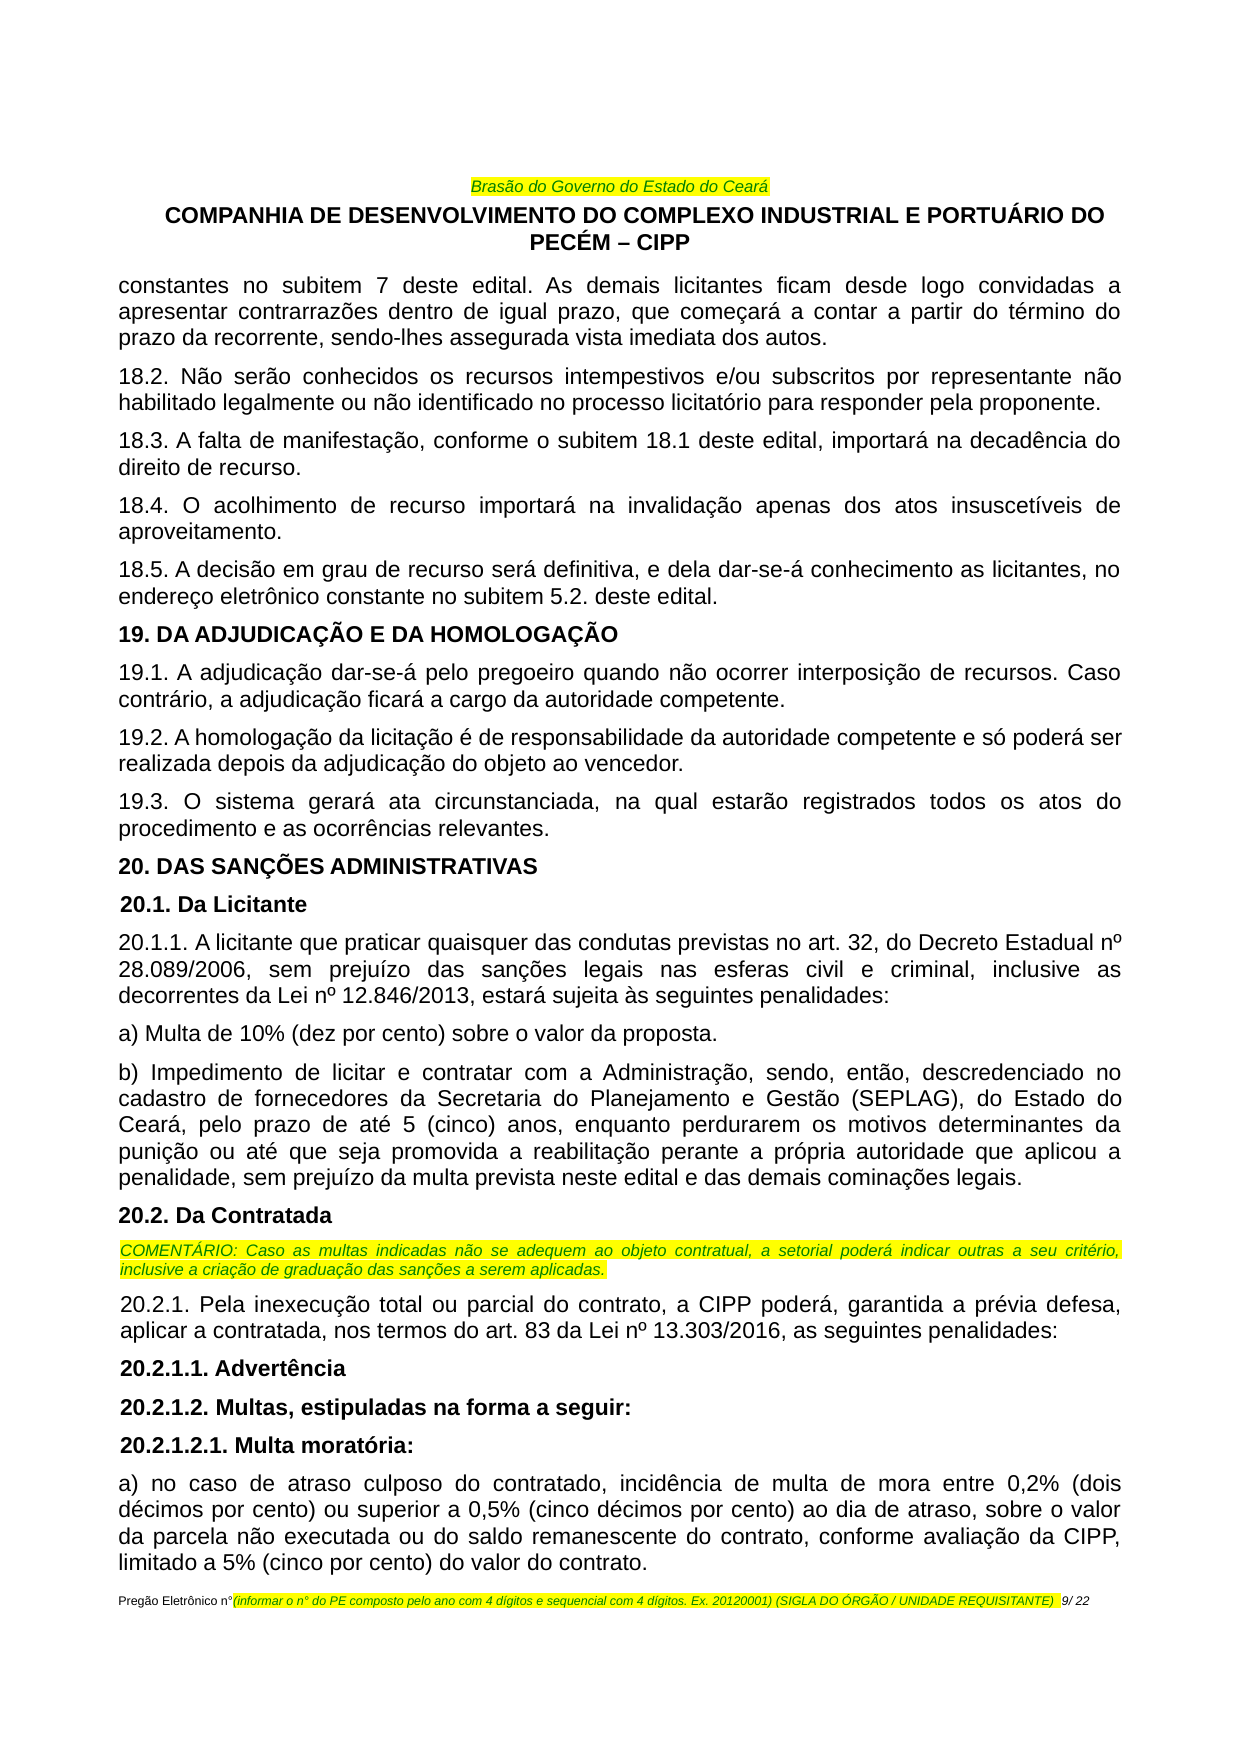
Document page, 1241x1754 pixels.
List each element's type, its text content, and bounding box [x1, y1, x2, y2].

text COMENTÁRIO: Caso as multas indicadas não se adequem ao objeto contratual, a setorial poderá indicar outras a seu critério, inclusive a criação de graduação das sanções a serem aplicadas. [120, 1240, 1122, 1279]
text 20.2.1.2.1. Multa moratória: [120, 1432, 1122, 1458]
text 20.2. Da Contratada [118, 1202, 1122, 1228]
text a) no caso de atraso culposo do contratado, incidência de multa de mora entre 0,2% (dois décimos por cento) ou superior a 0,5% (cinco décimos por cento) ao dia de atraso, sobre o valor da parcela não executada ou do saldo remanescente do contrato, conforme avaliação da CIPP, limitado a 5% (cinco por cento) do valor do contrato. [118, 1470, 1122, 1575]
text 18.2. Não serão conhecidos os recursos intempestivos e/ou subscritos por representante não habilitado legalmente ou não identificado no processo licitatório para responder pela proponente. [118, 363, 1122, 415]
text 19. DA ADJUDICAÇÃO E DA HOMOLOGAÇÃO [118, 621, 1122, 647]
text 20.1. Da Licitante [120, 891, 1122, 917]
text constantes no subitem 7 deste edital. As demais licitantes ficam desde logo convidadas a apresentar contrarrazões dentro de igual prazo, que começará a contar a partir do término do prazo da recorrente, sendo-lhes assegurada vista imediata dos autos. [118, 272, 1122, 351]
text 20. DAS SANÇÕES ADMINISTRATIVAS [118, 853, 1122, 879]
text a) Multa de 10% (dez por cento) sobre o valor da proposta. [118, 1020, 1122, 1047]
text 18.4. O acolhimento de recurso importará na invalidação apenas dos atos insuscetíveis de aproveitamento. [118, 492, 1122, 544]
text 19.3. O sistema gerará ata circunstanciada, na qual estarão registrados todos os atos do procedimento e as ocorrências relevantes. [118, 788, 1122, 841]
text 18.5. A decisão em grau de recurso será definitiva, e dela dar-se-á conhecimento as licitantes, no endereço eletrônico constante no subitem 5.2. deste edital. [118, 556, 1122, 609]
text 20.2.1.1. Advertência [120, 1355, 1122, 1382]
text b) Impedimento de licitar e contratar com a Administração, sendo, então, descredenciado no cadastro de fornecedores da Secretaria do Planejamento e Gestão (SEPLAG), do Estado do Ceará, pelo prazo de até 5 (cinco) anos, enquanto perdurarem os motivos determinantes da punição ou até que seja promovida a reabilitação perante a própria autoridade que aplicou a penalidade, sem prejuízo da multa prevista neste edital e das demais cominações legais. [118, 1058, 1122, 1190]
text 20.2.1. Pela inexecução total ou parcial do contrato, a CIPP poderá, garantida a prévia defesa, aplicar a contratada, nos termos do art. 83 da Lei nº 13.303/2016, as seguintes penalidades: [120, 1291, 1122, 1343]
text 19.2. A homologação da licitação é de responsabilidade da autoridade competente e só poderá ser realizada depois da adjudicação do objeto ao vencedor. [118, 724, 1122, 776]
text 18.3. A falta de manifestação, conforme o subitem 18.1 deste edital, importará na decadência do direito de recurso. [118, 427, 1122, 480]
text 20.1.1. A licitante que praticar quaisquer das condutas previstas no art. 32, do Decreto Estadual nº 28.089/2006, sem prejuízo das sanções legais nas esferas civil e criminal, inclusive as decorrentes da Lei nº 12.846/2013, estará sujeita às seguintes penalidades: [118, 929, 1122, 1008]
text 19.1. A adjudicação dar-se-á pelo pregoeiro quando não ocorrer interposição de recursos. Caso contrário, a adjudicação ficará a cargo da autoridade competente. [118, 659, 1122, 712]
text 20.2.1.2. Multas, estipuladas na forma a seguir: [120, 1393, 1122, 1420]
